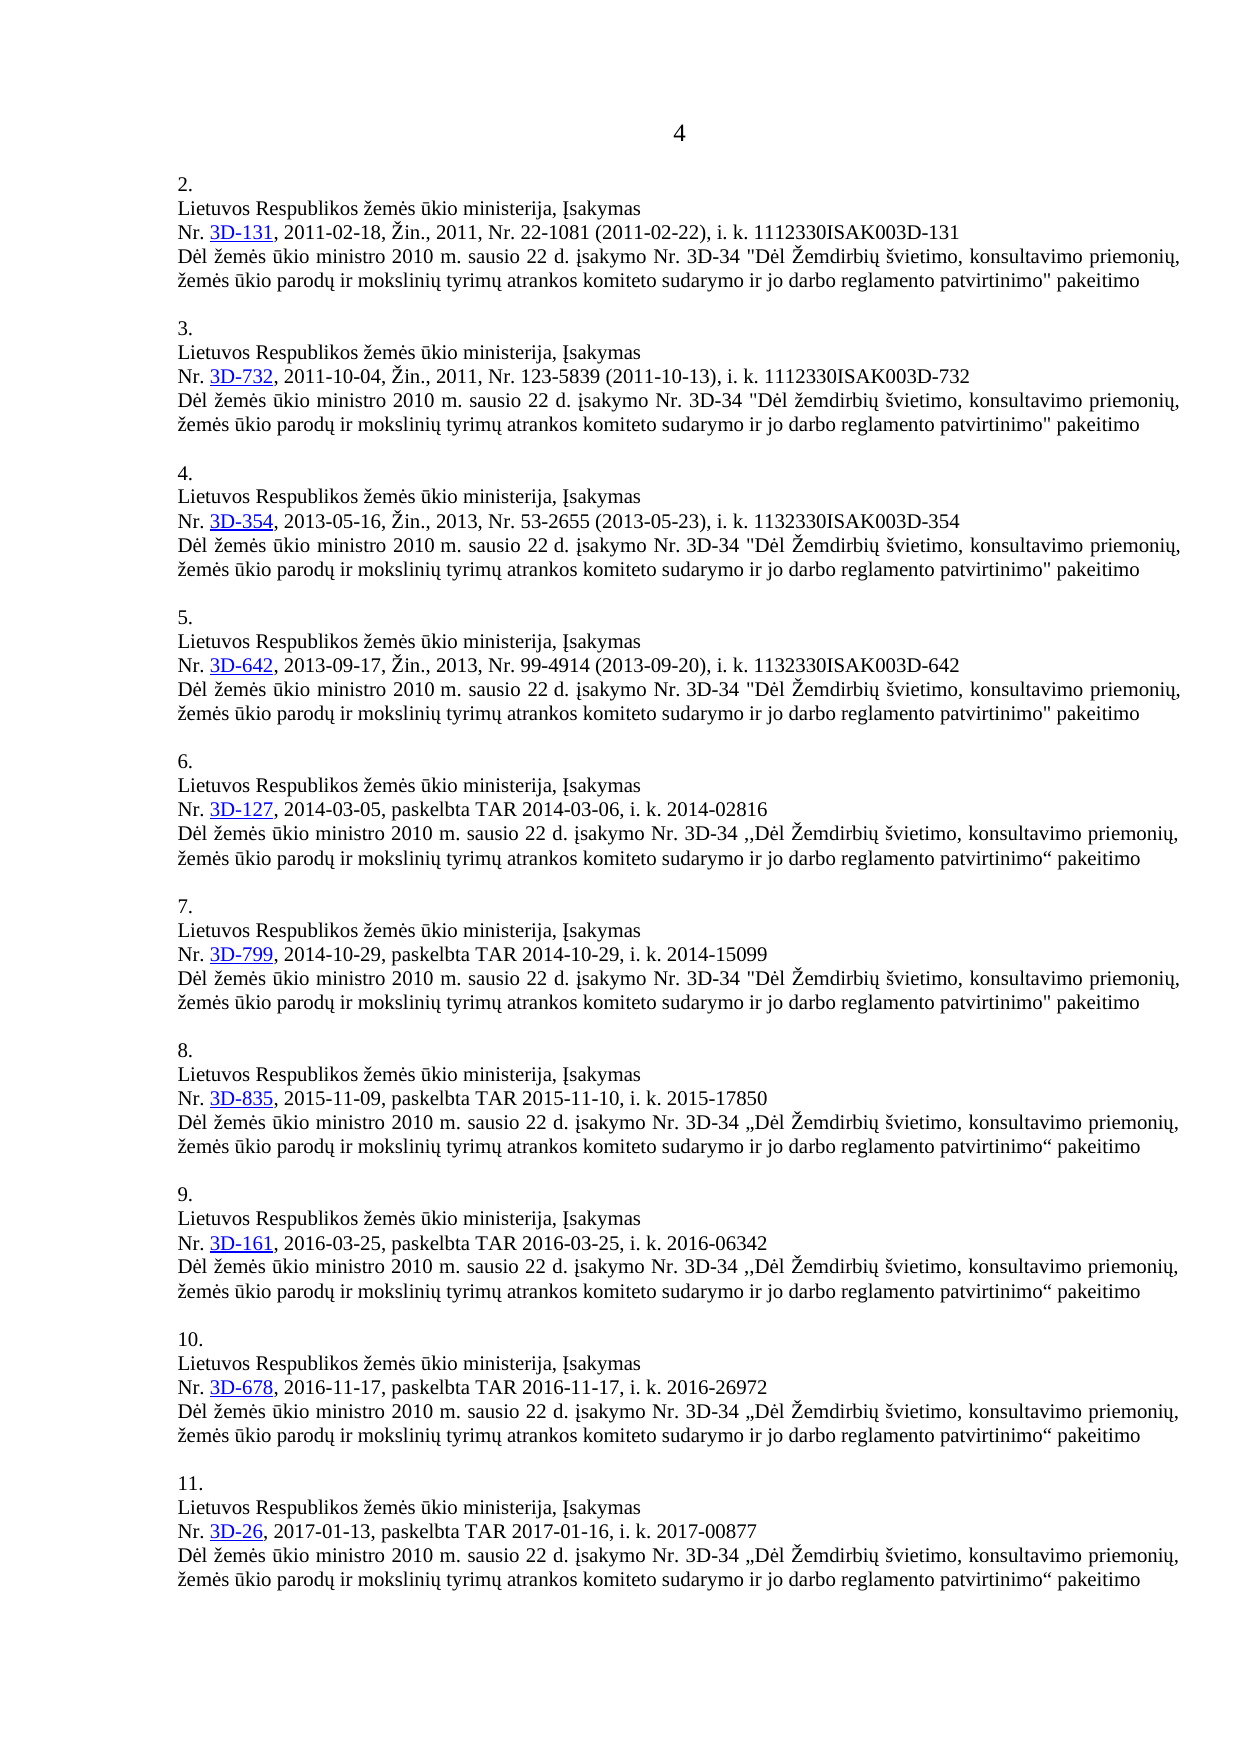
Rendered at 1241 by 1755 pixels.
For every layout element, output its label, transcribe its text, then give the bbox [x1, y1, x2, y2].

text Dėl žemės ūkio ministro 2010 m. sausio 22 d. įsakymo Nr. 3D-34 „Dėl Žemdirbių švietimo, konsultavimo priemonių, žemės ūkio parodų ir mokslinių tyrimų atrankos komiteto sudarymo ir jo darbo reglamento patvirtinimo“ pakeitimo [177, 1399, 1181, 1447]
text Lietuvos Respublikos žemės ūkio ministerija, Įsakymas [177, 1495, 1181, 1519]
text Dėl žemės ūkio ministro 2010 m. sausio 22 d. įsakymo Nr. 3D-34 „Dėl Žemdirbių švietimo, konsultavimo priemonių, žemės ūkio parodų ir mokslinių tyrimų atrankos komiteto sudarymo ir jo darbo reglamento patvirtinimo“ pakeitimo [177, 1110, 1181, 1158]
text Nr. 3D-354, 2013-05-16, Žin., 2013, Nr. 53-2655 (2013-05-23), i. k. 1132330ISAK003D-354 [177, 508, 1181, 533]
text Dėl žemės ūkio ministro 2010 m. sausio 22 d. įsakymo Nr. 3D-34 "Dėl Žemdirbių švietimo, konsultavimo priemonių, žemės ūkio parodų ir mokslinių tyrimų atrankos komiteto sudarymo ir jo darbo reglamento patvirtinimo" pakeitimo [177, 244, 1181, 292]
text Nr. 3D-732, 2011-10-04, Žin., 2011, Nr. 123-5839 (2011-10-13), i. k. 1112330ISAK003D-732 [177, 364, 1181, 388]
text Dėl žemės ūkio ministro 2010 m. sausio 22 d. įsakymo Nr. 3D-34 ,,Dėl Žemdirbių švietimo, konsultavimo priemonių, žemės ūkio parodų ir mokslinių tyrimų atrankos komiteto sudarymo ir jo darbo reglamento patvirtinimo“ pakeitimo [177, 821, 1181, 869]
text 8. [177, 1038, 1181, 1062]
text Nr. 3D-799, 2014-10-29, paskelbta TAR 2014-10-29, i. k. 2014-15099 [177, 942, 1181, 966]
text Dėl žemės ūkio ministro 2010 m. sausio 22 d. įsakymo Nr. 3D-34 „Dėl Žemdirbių švietimo, konsultavimo priemonių, žemės ūkio parodų ir mokslinių tyrimų atrankos komiteto sudarymo ir jo darbo reglamento patvirtinimo“ pakeitimo [177, 1543, 1181, 1591]
text Lietuvos Respublikos žemės ūkio ministerija, Įsakymas [177, 1351, 1181, 1375]
text Nr. 3D-131, 2011-02-18, Žin., 2011, Nr. 22-1081 (2011-02-22), i. k. 1112330ISAK003D-131 [177, 220, 1181, 244]
text Dėl žemės ūkio ministro 2010 m. sausio 22 d. įsakymo Nr. 3D-34 "Dėl Žemdirbių švietimo, konsultavimo priemonių, žemės ūkio parodų ir mokslinių tyrimų atrankos komiteto sudarymo ir jo darbo reglamento patvirtinimo" pakeitimo [177, 677, 1181, 725]
text 7. [177, 893, 1181, 918]
text 3. [177, 316, 1181, 340]
text Nr. 3D-642, 2013-09-17, Žin., 2013, Nr. 99-4914 (2013-09-20), i. k. 1132330ISAK003D-642 [177, 653, 1181, 677]
text 2. [177, 172, 1181, 196]
text Dėl žemės ūkio ministro 2010 m. sausio 22 d. įsakymo Nr. 3D-34 ,,Dėl Žemdirbių švietimo, konsultavimo priemonių, žemės ūkio parodų ir mokslinių tyrimų atrankos komiteto sudarymo ir jo darbo reglamento patvirtinimo“ pakeitimo [177, 1254, 1181, 1303]
text 4. [177, 460, 1181, 484]
text Lietuvos Respublikos žemės ūkio ministerija, Įsakymas [177, 484, 1181, 508]
text Lietuvos Respublikos žemės ūkio ministerija, Įsakymas [177, 918, 1181, 942]
text 6. [177, 749, 1181, 773]
text Nr. 3D-127, 2014-03-05, paskelbta TAR 2014-03-06, i. k. 2014-02816 [177, 797, 1181, 821]
text Lietuvos Respublikos žemės ūkio ministerija, Įsakymas [177, 1206, 1181, 1230]
text Lietuvos Respublikos žemės ūkio ministerija, Įsakymas [177, 1062, 1181, 1086]
text Dėl žemės ūkio ministro 2010 m. sausio 22 d. įsakymo Nr. 3D-34 "Dėl žemdirbių švietimo, konsultavimo priemonių, žemės ūkio parodų ir mokslinių tyrimų atrankos komiteto sudarymo ir jo darbo reglamento patvirtinimo" pakeitimo [177, 388, 1181, 436]
text Dėl žemės ūkio ministro 2010 m. sausio 22 d. įsakymo Nr. 3D-34 "Dėl Žemdirbių švietimo, konsultavimo priemonių, žemės ūkio parodų ir mokslinių tyrimų atrankos komiteto sudarymo ir jo darbo reglamento patvirtinimo" pakeitimo [177, 966, 1181, 1014]
text Lietuvos Respublikos žemės ūkio ministerija, Įsakymas [177, 340, 1181, 364]
text 9. [177, 1182, 1181, 1206]
text Nr. 3D-678, 2016-11-17, paskelbta TAR 2016-11-17, i. k. 2016-26972 [177, 1375, 1181, 1399]
text Lietuvos Respublikos žemės ūkio ministerija, Įsakymas [177, 629, 1181, 653]
text Lietuvos Respublikos žemės ūkio ministerija, Įsakymas [177, 773, 1181, 797]
text Nr. 3D-835, 2015-11-09, paskelbta TAR 2015-11-10, i. k. 2015-17850 [177, 1086, 1181, 1110]
text Lietuvos Respublikos žemės ūkio ministerija, Įsakymas [177, 196, 1181, 220]
text 5. [177, 605, 1181, 629]
text Nr. 3D-26, 2017-01-13, paskelbta TAR 2017-01-16, i. k. 2017-00877 [177, 1519, 1181, 1543]
text 11. [177, 1471, 1181, 1495]
text Dėl žemės ūkio ministro 2010 m. sausio 22 d. įsakymo Nr. 3D-34 "Dėl Žemdirbių švietimo, konsultavimo priemonių, žemės ūkio parodų ir mokslinių tyrimų atrankos komiteto sudarymo ir jo darbo reglamento patvirtinimo" pakeitimo [177, 533, 1181, 581]
text 10. [177, 1327, 1181, 1351]
text Nr. 3D-161, 2016-03-25, paskelbta TAR 2016-03-25, i. k. 2016-06342 [177, 1230, 1181, 1254]
